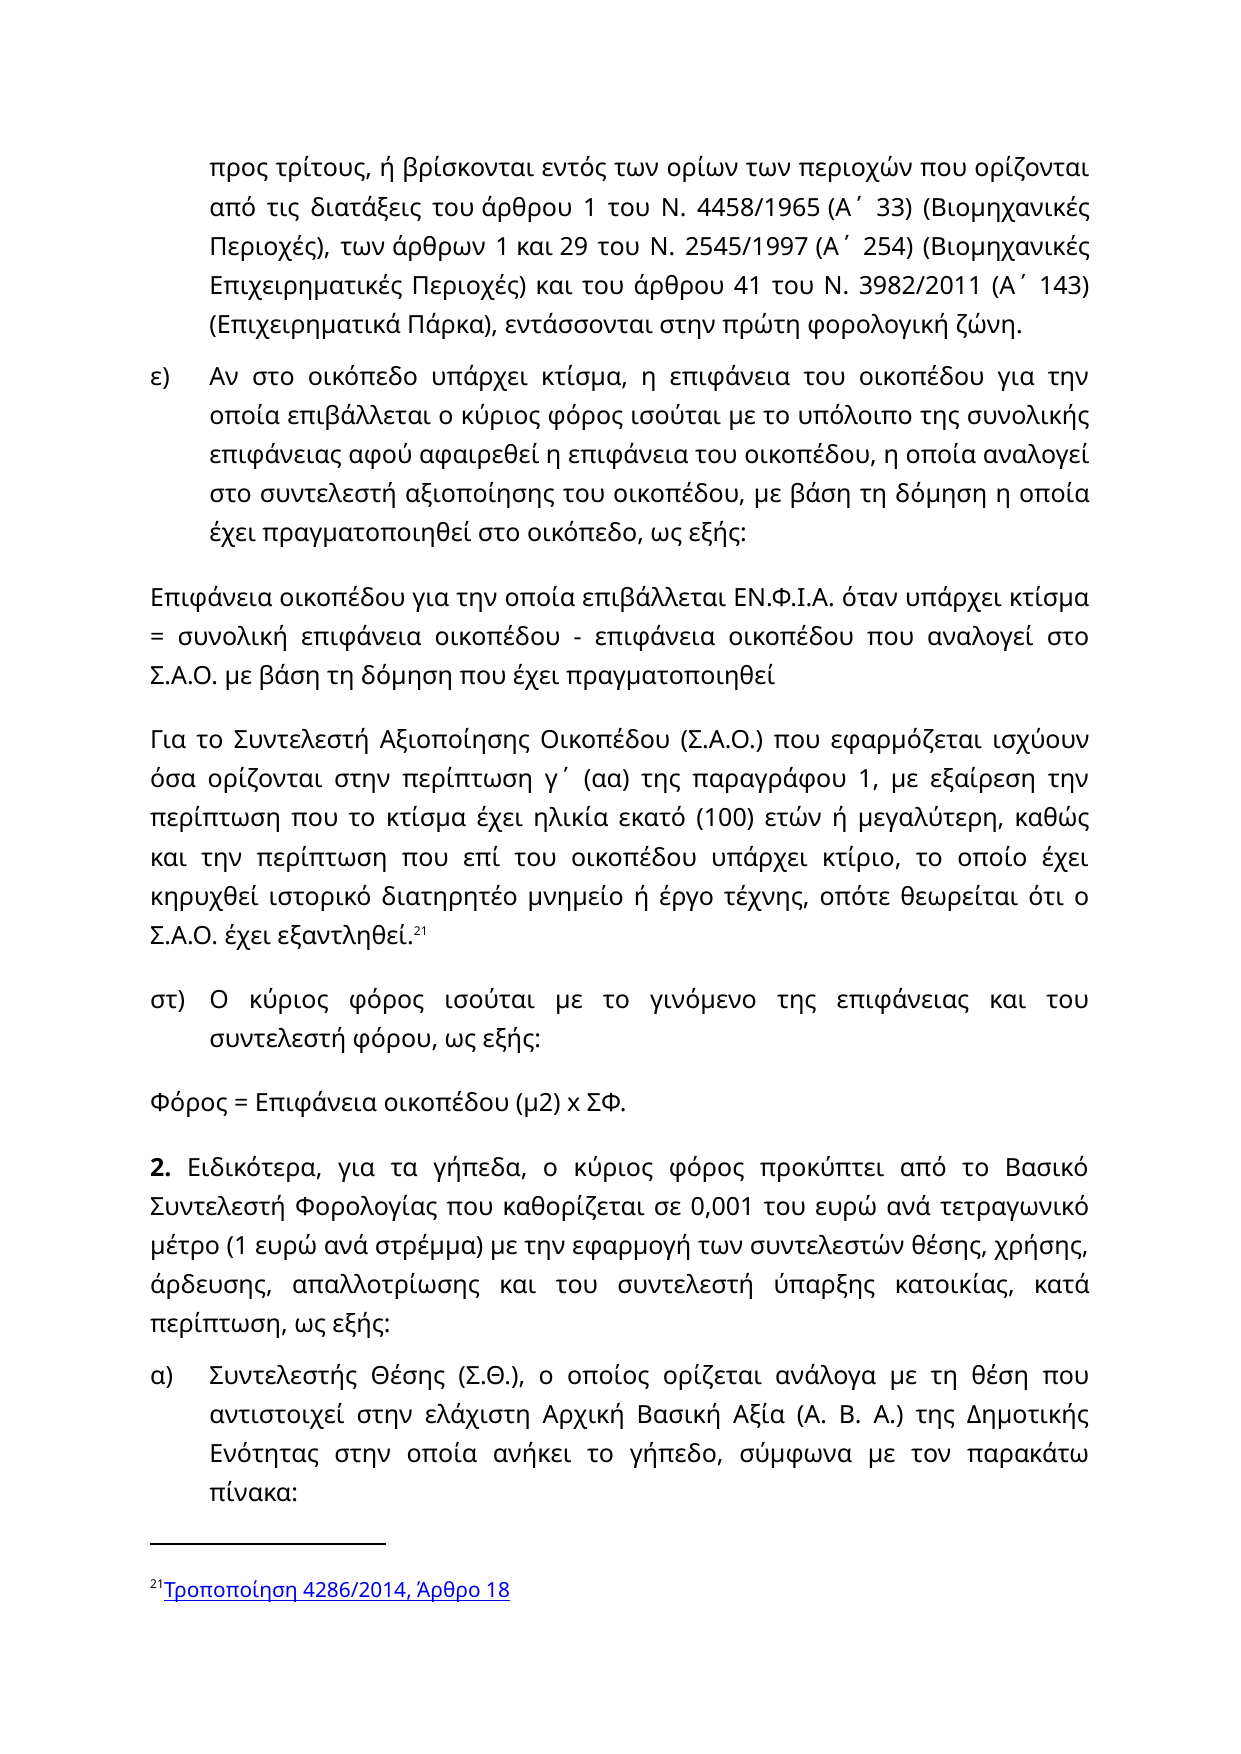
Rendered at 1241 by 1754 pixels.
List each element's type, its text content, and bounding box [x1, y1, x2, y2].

text Φόρος = Επιφάνεια οικοπέδου (μ2) x ΣΦ. [150, 1085, 1090, 1119]
list προς τρίτους, ή βρίσκονται εντός των ορίων των περιοχών που ορίζονται από τις διατάξεις του άρθρου 1 του Ν. 4458/1965 (Α΄ 33) (Βιομηχανικές Περιοχές), των άρθρων 1 και 29 του Ν. 2545/1997 (Α΄ 254) (Βιομηχανικές Επιχειρηματικές Περιοχές) και του άρθρου 41 του Ν. 3982/2011 (Α΄ 143) (Επιχειρηματικά Πάρκα), εντάσσονται στην πρώτη φορολογική ζώνη. [150, 150, 1090, 341]
text Για το Συντελεστή Αξιοποίησης Οικοπέδου (Σ.Α.Ο.) που εφαρμόζεται ισχύουν όσα ορίζονται στην περίπτωση γ΄ (αα) της παραγράφου 1, με εξαίρεση την περίπτωση που το κτίσμα έχει ηλικία εκατό (100) ετών ή μεγαλύτερη, καθώς και την περίπτωση που επί του οικοπέδου υπάρχει κτίριο, το οποίο έχει κηρυχθεί ιστορικό διατηρητέο μνημείο ή έργο τέχνης, οπότε θεωρείται ότι ο Σ.Α.Ο. έχει εξαντληθεί. [150, 722, 1090, 952]
text Τροποποίηση 4286/2014, Άρθρο 18 [150, 1576, 1090, 1604]
text Επιφάνεια οικοπέδου για την οποία επιβάλλεται ΕΝ.Φ.Ι.Α. όταν υπάρχει κτίσμα = συνολική επιφάνεια οικοπέδου - επιφάνεια οικοπέδου που αναλογεί στο Σ.Α.Ο. με βάση τη δόμηση που έχει πραγματοποιηθεί [150, 579, 1090, 692]
list α) Συντελεστής Θέσης (Σ.Θ.), ο οποίος ορίζεται ανάλογα με τη θέση που αντιστοιχεί στην ελάχιστη Αρχική Βασική Αξία (Α. Β. Α.) της Δημοτικής Ενότητας στην οποία ανήκει το γήπεδο, σύμφωνα με τον παρακάτω πίνακα: [150, 1357, 1090, 1509]
text 2. Ειδικότερα, για τα γήπεδα, ο κύριος φόρος προκύπτει από το Βασικό Συντελεστή Φορολογίας που καθορίζεται σε 0,001 του ευρώ ανά τετραγωνικό μέτρο (1 ευρώ ανά στρέμμα) με την εφαρμογή των συντελεστών θέσης, χρήσης, άρδευσης, απαλλοτρίωσης και του συντελεστή ύπαρξης κατοικίας, κατά περίπτωση, ως εξής: [150, 1149, 1090, 1340]
list ε) Αν στο οικόπεδο υπάρχει κτίσμα, η επιφάνεια του οικοπέδου για την οποία επιβάλλεται ο κύριος φόρος ισούται με το υπόλοιπο της συνολικής επιφάνειας αφού αφαιρεθεί η επιφάνεια του οικοπέδου, η οποία αναλογεί στο συντελεστή αξιοποίησης του οικοπέδου, με βάση τη δόμηση η οποία έχει πραγματοποιηθεί στο οικόπεδο, ως εξής: [150, 358, 1090, 549]
list στ) Ο κύριος φόρος ισούται με το γινόμενο της επιφάνειας και του συντελεστή φόρου, ως εξής: [150, 982, 1090, 1055]
